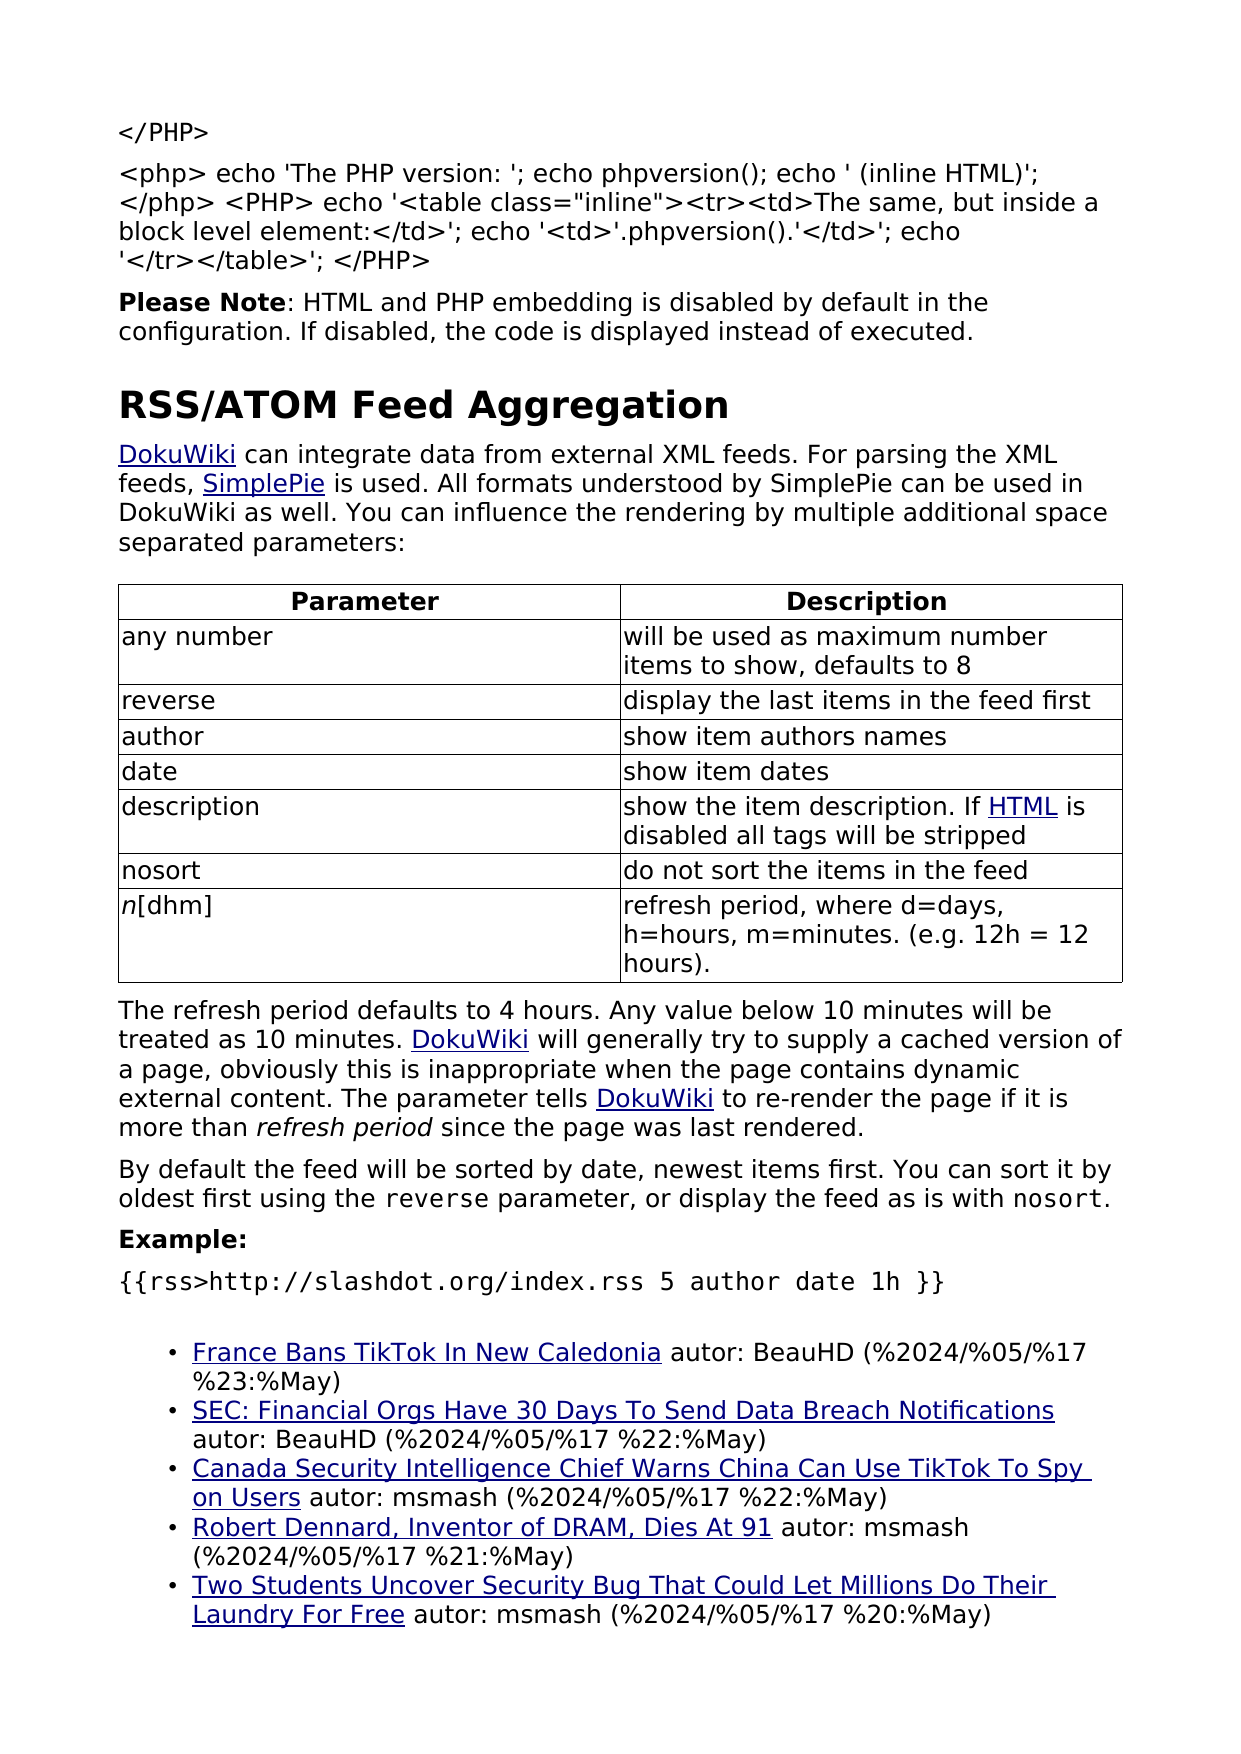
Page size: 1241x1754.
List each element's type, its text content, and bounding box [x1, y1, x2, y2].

table_cell refresh period, where d=days, h=hours, m=minutes. (e.g. 12h = 12 hours). [621, 889, 1122, 982]
text <php> echo 'The PHP version: '; echo phpversion(); echo ' (inline HTML)'; </php> <PHP> echo '<table class="inline"><tr><td>The same, but inside a block level element:</td>'; echo '<td>'.phpversion().'</td>'; echo '</tr></table>'; </PHP> [118, 159, 1122, 276]
table_cell any number [119, 620, 620, 683]
table_cell show item dates [621, 755, 1122, 789]
text The refresh period defaults to 4 hours. Any value below 10 minutes will be treated as 10 minutes. DokuWiki will generally try to supply a cached version of a page, obviously this is inappropriate when the page contains dynamic external content. The parameter tells DokuWiki to re-render the page if it is more than refresh period since the page was last rendered. [118, 997, 1122, 1142]
list France Bans TikTok In New Caledonia autor: BeauHD (%2024/%05/%17 %23:%May) [177, 1338, 1122, 1396]
list Two Students Uncover Security Bug That Could Let Millions Do Their Laundry For Free autor: msmash (%2024/%05/%17 %20:%May) [177, 1571, 1122, 1629]
table_cell description [119, 790, 620, 853]
text Please Note: HTML and PHP embedding is disabled by default in the configuration. If disabled, the code is displayed instead of executed. [118, 288, 1122, 347]
text </PHP> [118, 118, 1122, 147]
table_header Parameter [119, 585, 620, 619]
table_cell do not sort the items in the feed [621, 854, 1122, 888]
table_cell nosort [119, 854, 620, 888]
list SEC: Financial Orgs Have 30 Days To Send Data Breach Notifications autor: BeauHD (%2024/%05/%17 %22:%May) [177, 1396, 1122, 1454]
table_cell author [119, 720, 620, 754]
table_cell n[dhm] [119, 889, 620, 982]
subtitle RSS/ATOM Feed Aggregation [118, 384, 1122, 428]
text By default the feed will be sorted by date, newest items first. You can sort it by oldest first using the reverse parameter, or display the feed as is with nosort. [118, 1155, 1122, 1213]
table_cell date [119, 755, 620, 789]
table_header Description [621, 585, 1122, 619]
text Example: [118, 1226, 1122, 1255]
text {{rss>http://slashdot.org/index.rss 5 author date 1h }} [118, 1267, 1122, 1297]
table_cell show the item description. If HTML is disabled all tags will be stripped [621, 790, 1122, 853]
text DokuWiki can integrate data from external XML feeds. For parsing the XML feeds, SimplePie is used. All formats understood by SimplePie can be used in DokuWiki as well. You can influence the rendering by multiple additional space separated parameters: [118, 440, 1122, 557]
list Robert Dennard, Inventor of DRAM, Dies At 91 autor: msmash (%2024/%05/%17 %21:%May) [177, 1513, 1122, 1571]
list Canada Security Intelligence Chief Warns China Can Use TikTok To Spy on Users autor: msmash (%2024/%05/%17 %22:%May) [177, 1454, 1122, 1513]
table_cell display the last items in the feed first [621, 685, 1122, 719]
table_cell show item authors names [621, 720, 1122, 754]
table_cell reverse [119, 685, 620, 719]
table_cell will be used as maximum number items to show, defaults to 8 [621, 620, 1122, 683]
